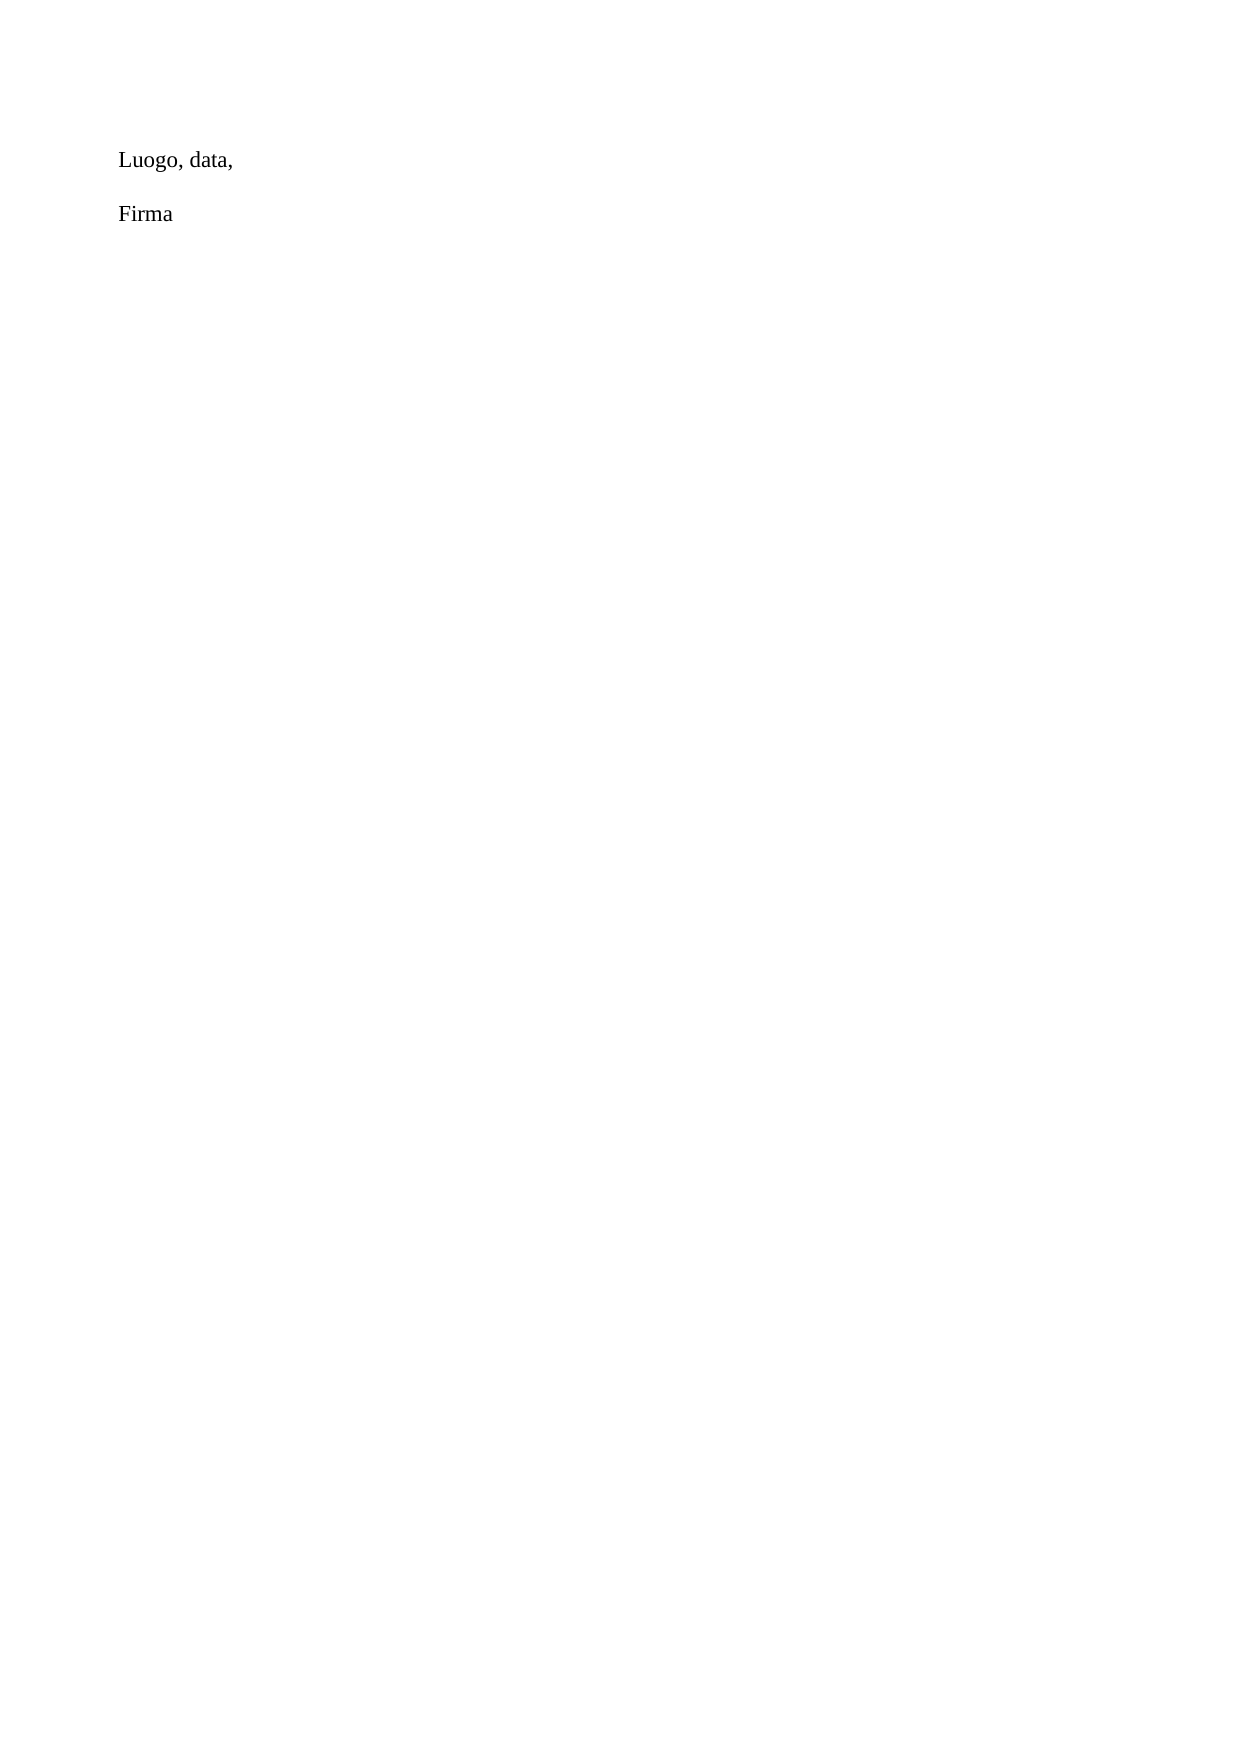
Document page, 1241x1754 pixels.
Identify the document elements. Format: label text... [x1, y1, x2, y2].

text Firma [118, 201, 1122, 227]
text Luogo, data, [118, 146, 1122, 172]
